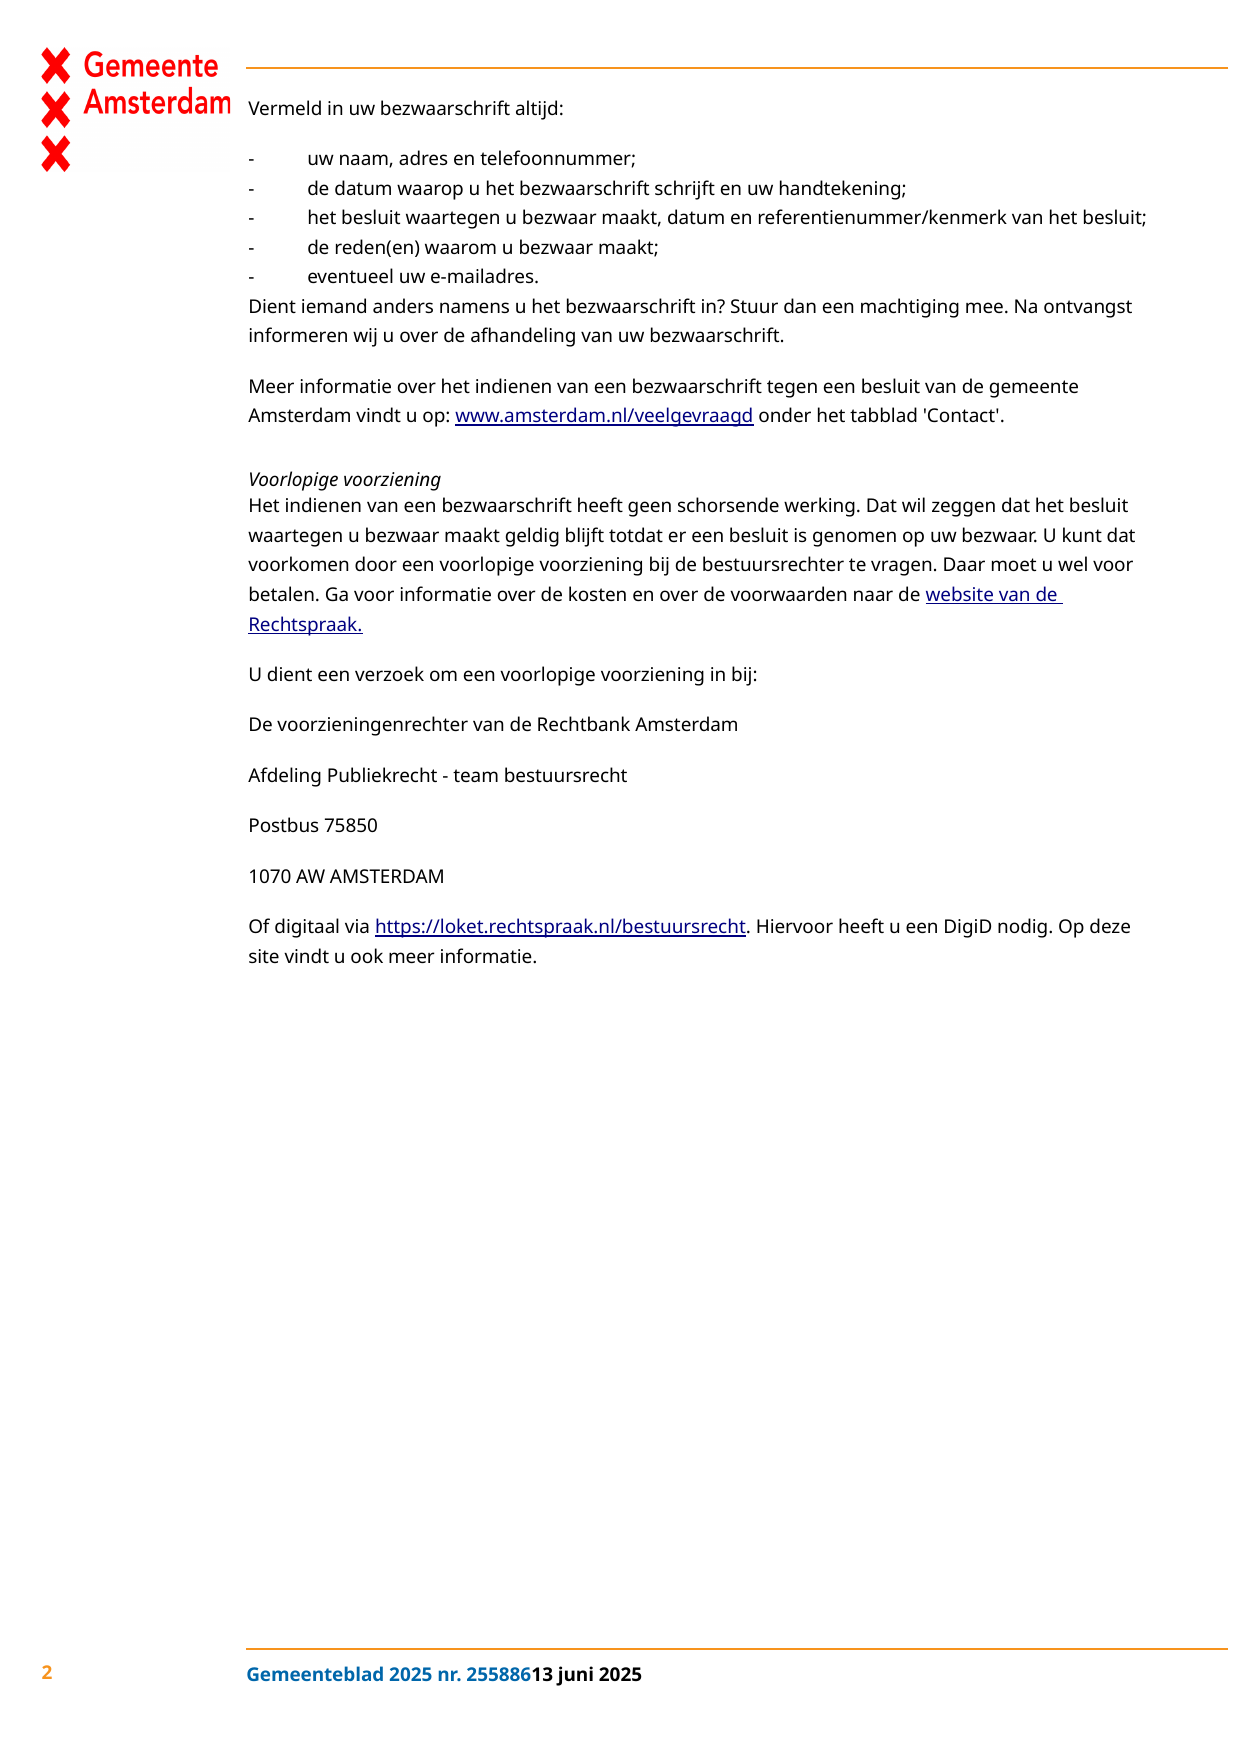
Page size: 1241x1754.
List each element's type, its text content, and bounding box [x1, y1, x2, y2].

text Afdeling Publiekrecht - team bestuursrecht [248, 762, 1152, 788]
text 1070 AW AMSTERDAM [248, 863, 1152, 888]
text Postbus 75850 [248, 812, 1152, 838]
text U dient een verzoek om een voorlopige voorziening in bij: [248, 661, 1152, 687]
picture [41, 47, 231, 172]
list de reden(en) waarom u bezwaar maakt; [248, 234, 1152, 260]
text De voorzieningenrechter van de Rechtbank Amsterdam [248, 712, 1152, 737]
list uw naam, adres en telefoonnummer; [248, 145, 1152, 171]
text Dient iemand anders namens u het bezwaarschrift in? Stuur dan een machtiging mee. Na ontvangst informeren wij u over de afhandeling van uw bezwaarschrift. [248, 293, 1152, 348]
text Meer informatie over het indienen van een bezwaarschrift tegen een besluit van de gemeente Amsterdam vindt u op: www.amsterdam.nl/veelgevraagd onder het tabblad 'Contact'. [248, 373, 1152, 428]
list de datum waarop u het bezwaarschrift schrijft en uw handtekening; [248, 175, 1152, 201]
text Het indienen van een bezwaarschrift heeft geen schorsende werking. Dat wil zeggen dat het besluit waartegen u bezwaar maakt geldig blijft totdat er een besluit is genomen op uw bezwaar. U kunt dat voorkomen door een voorlopige voorziening bij de bestuursrechter te vragen. Daar moet u wel voor betalen. Ga voor informatie over de kosten en over de voorwaarden naar de website van de Rechtspraak. [248, 492, 1152, 636]
text Of digitaal via https://loket.rechtspraak.nl/bestuursrecht. Hiervoor heeft u een DigiD nodig. Op deze site vindt u ook meer informatie. [248, 913, 1152, 968]
list het besluit waartegen u bezwaar maakt, datum en referentienummer/kenmerk van het besluit; [248, 204, 1152, 230]
text Voorlopige voorziening [248, 467, 1152, 492]
text Vermeld in uw bezwaarschrift altijd: [248, 95, 1152, 121]
list eventueel uw e-mailadres. [248, 263, 1152, 289]
